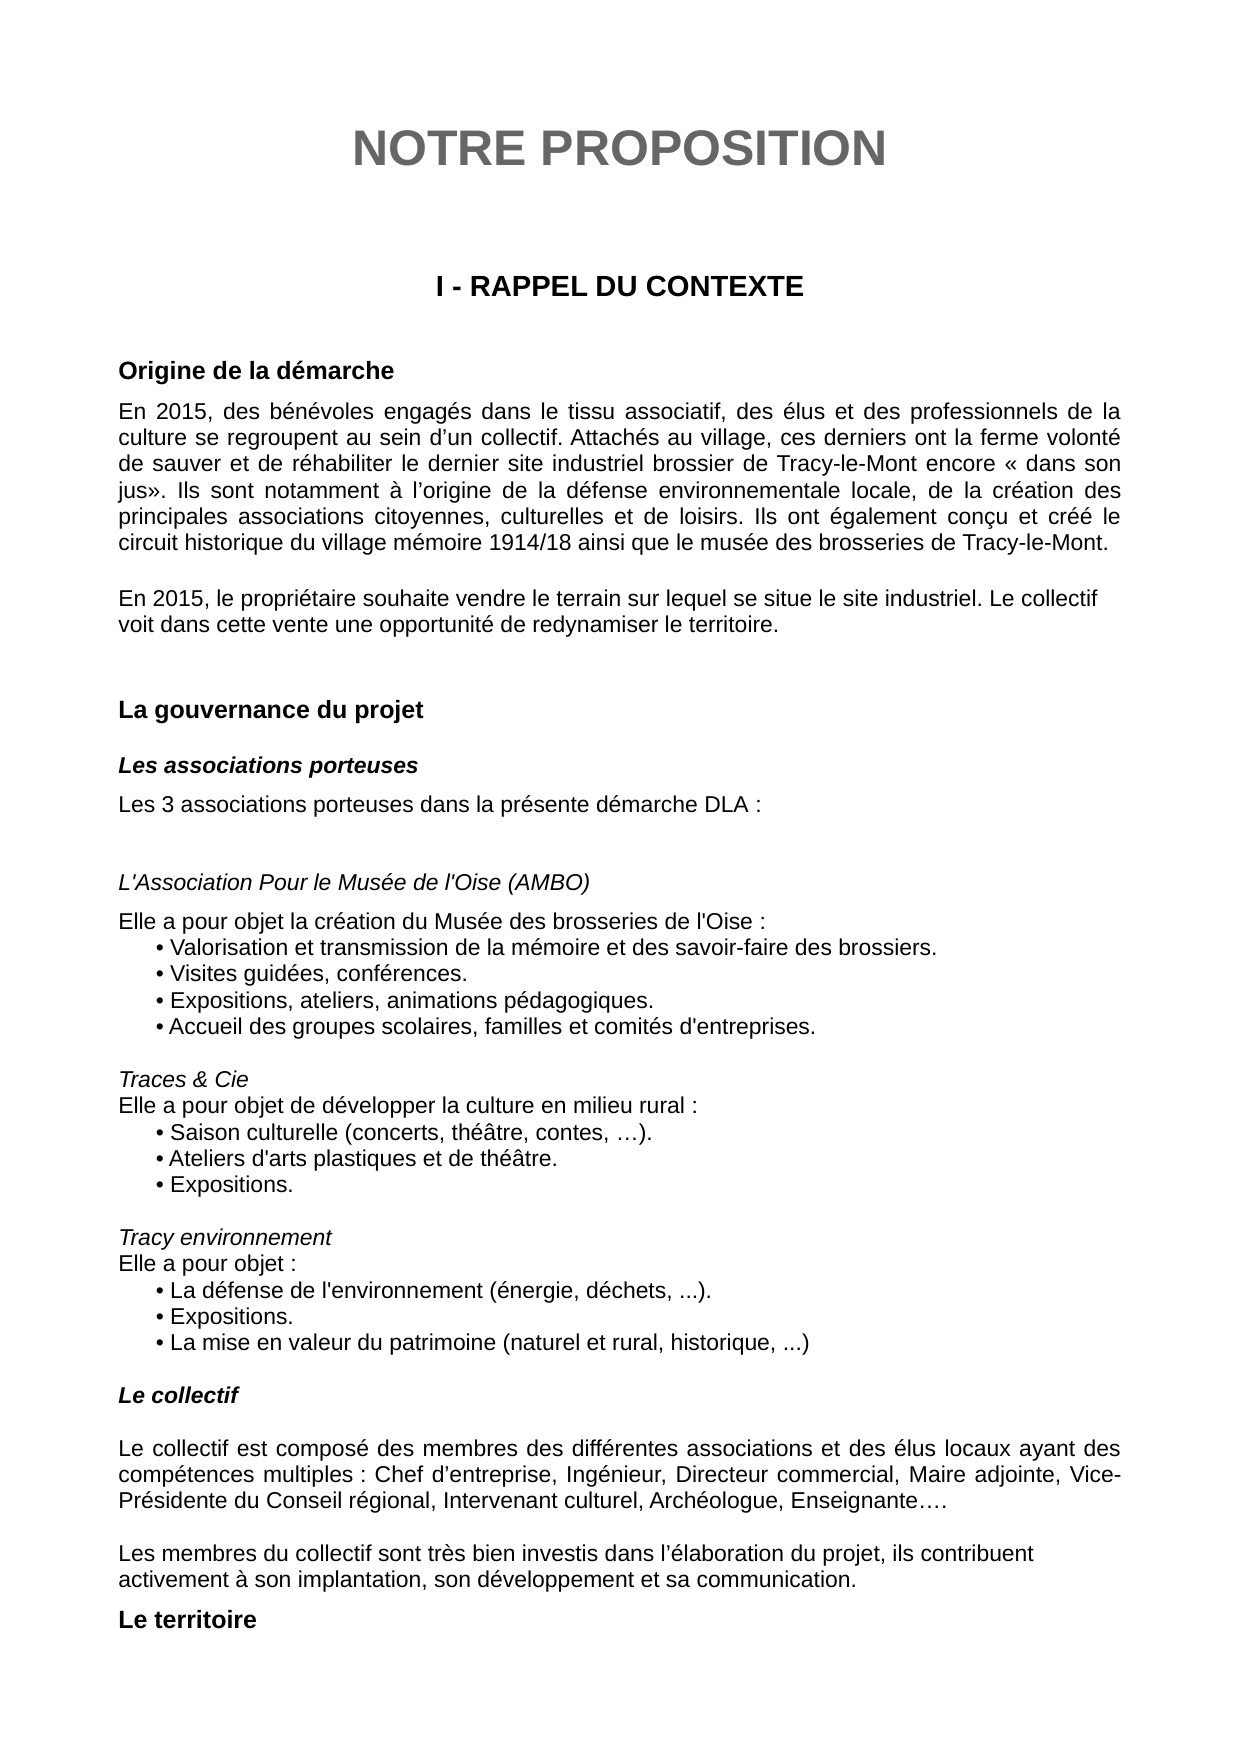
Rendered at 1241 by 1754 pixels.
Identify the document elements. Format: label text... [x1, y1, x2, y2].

text Les 3 associations porteuses dans la présente démarche DLA : [118, 791, 1122, 817]
text Tracy environnement [118, 1224, 1122, 1250]
text I - RAPPEL DU CONTEXTE [118, 269, 1122, 303]
list La mise en valeur du patrimoine (naturel et rural, historique, ...) [118, 1329, 1122, 1356]
text Elle a pour objet de développer la culture en milieu rural : [118, 1092, 1122, 1118]
list Accueil des groupes scolaires, familles et comités d'entreprises. [118, 1013, 1122, 1039]
text Elle a pour objet la création du Musée des brosseries de l'Oise : [118, 908, 1122, 934]
list Expositions, ateliers, animations pédagogiques. [118, 987, 1122, 1013]
text NOTRE PROPOSITION [118, 118, 1122, 176]
list Expositions. [118, 1303, 1122, 1329]
list Saison culturelle (concerts, théâtre, contes, …). [118, 1118, 1122, 1145]
text La gouvernance du projet [118, 695, 1122, 723]
list Expositions. [118, 1171, 1122, 1197]
list Visites guidées, conférences. [118, 960, 1122, 987]
text En 2015, le propriétaire souhaite vendre le terrain sur lequel se situe le site industriel. Le collectif voit dans cette vente une opportunité de redynamiser le territoire. [118, 584, 1122, 637]
text Les membres du collectif sont très bien investis dans l’élaboration du projet, ils contribuent activement à son implantation, son développement et sa communication. [118, 1540, 1122, 1593]
text L'Association Pour le Musée de l'Oise (AMBO) [118, 869, 1122, 895]
text En 2015, des bénévoles engagés dans le tissu associatif, des élus et des professionnels de la culture se regroupent au sein d’un collectif. Attachés au village, ces derniers ont la ferme volonté de sauver et de réhabiliter le dernier site industriel brossier de Tracy-le-Mont encore « dans son jus». Ils sont notamment à l’origine de la défense environnementale locale, de la création des principales associations citoyennes, culturelles et de loisirs. Ils ont également conçu et créé le circuit historique du village mémoire 1914/18 ainsi que le musée des brosseries de Tracy-le-Mont. [118, 398, 1122, 556]
text Le collectif est composé des membres des différentes associations et des élus locaux ayant des compétences multiples : Chef d’entreprise, Ingénieur, Directeur commercial, Maire adjointe, Vice-Présidente du Conseil régional, Intervenant culturel, Archéologue, Enseignante…. [118, 1435, 1122, 1514]
list Ateliers d'arts plastiques et de théâtre. [118, 1145, 1122, 1171]
text Les associations porteuses [118, 752, 1122, 778]
text Traces & Cie [118, 1066, 1122, 1092]
list La défense de l'environnement (énergie, déchets, ...). [118, 1277, 1122, 1303]
text Le territoire [118, 1605, 1122, 1634]
list Valorisation et transmission de la mémoire et des savoir-faire des brossiers. [118, 934, 1122, 960]
text Origine de la démarche [118, 356, 1122, 385]
text Le collectif [118, 1382, 1122, 1408]
text Elle a pour objet : [118, 1250, 1122, 1277]
